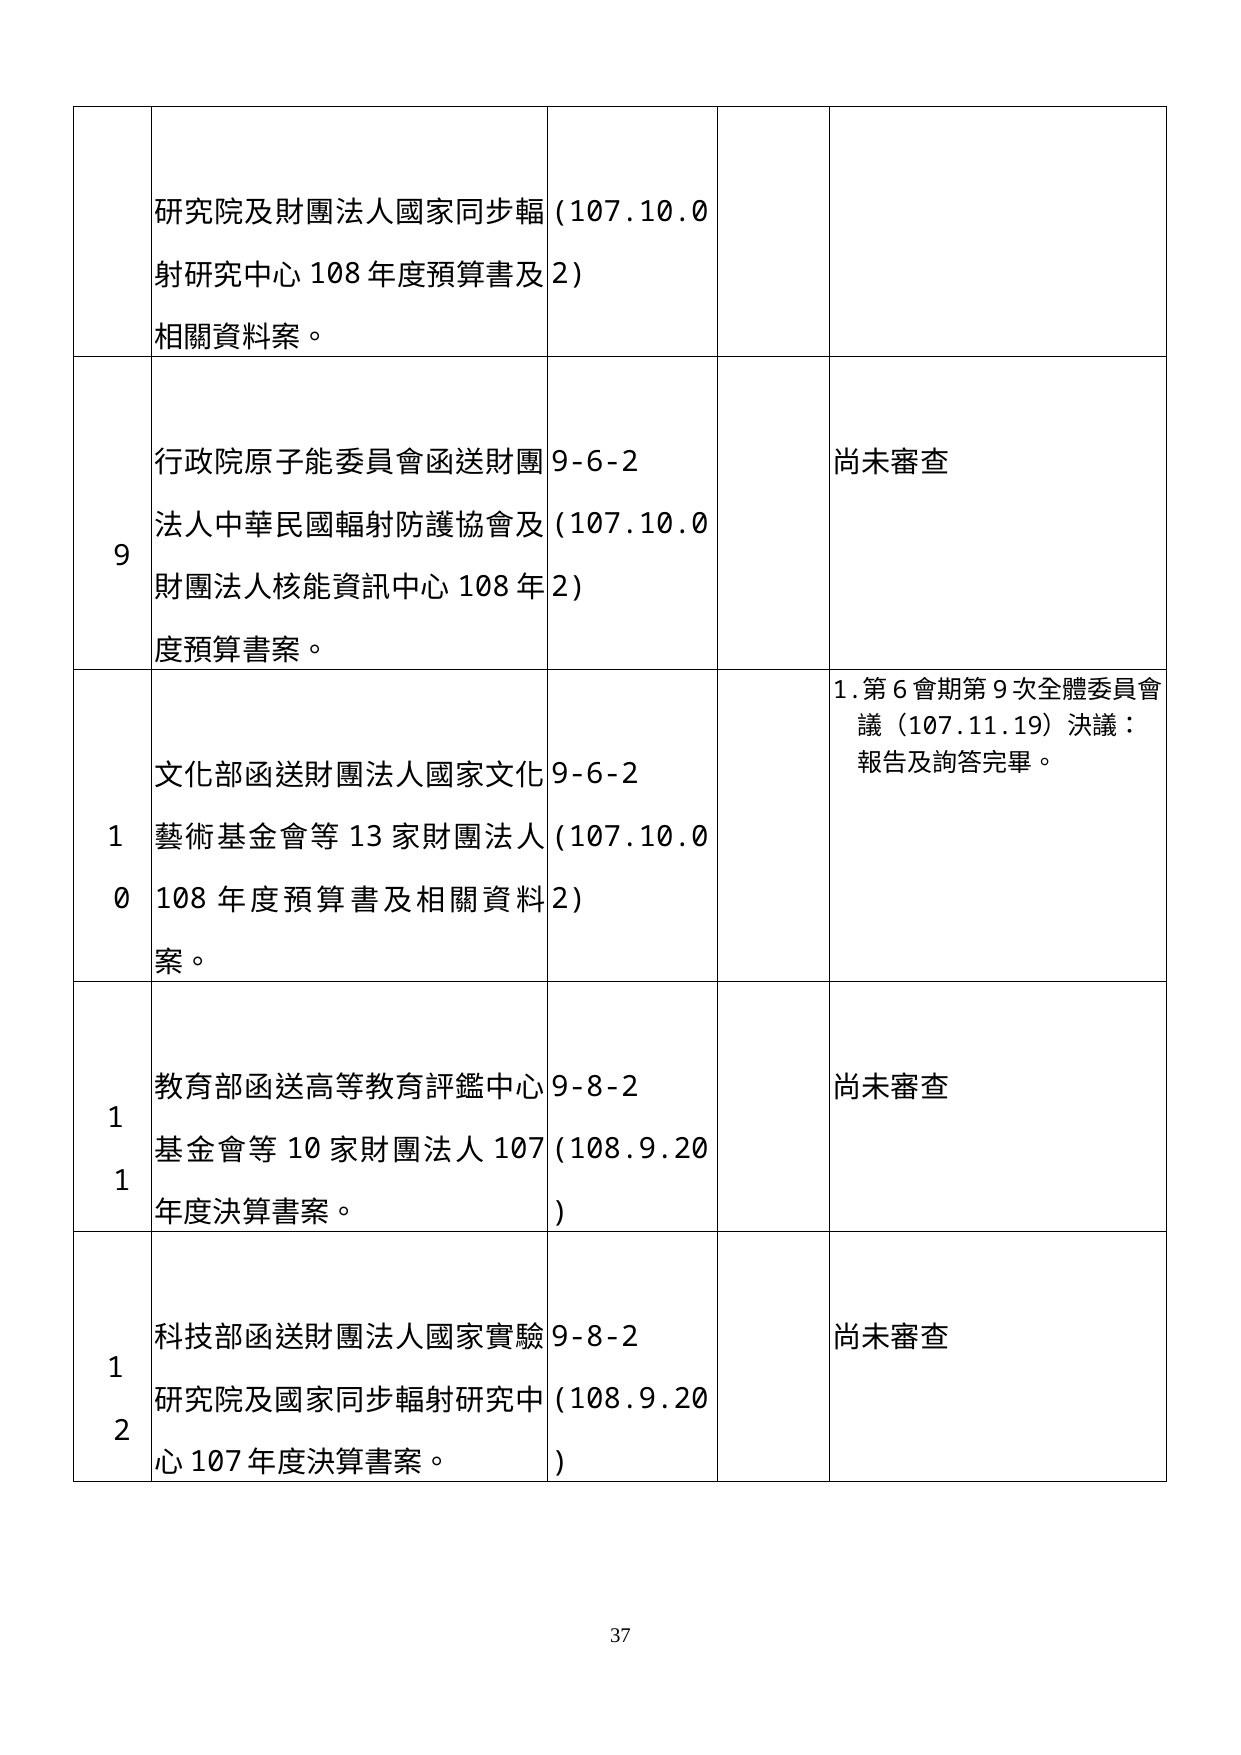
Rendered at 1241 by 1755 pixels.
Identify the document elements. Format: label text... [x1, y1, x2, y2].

table_cell [74, 357, 151, 668]
table_cell 尚未審查 [830, 982, 1166, 1231]
table_cell [74, 670, 151, 981]
table_cell 科技部函送財團法人國家實驗研究院及國家同步輻射研究中心107年度決算書案。 [152, 1232, 547, 1481]
table_cell [830, 107, 1166, 356]
table_cell [718, 1232, 829, 1481]
table_cell 9-8-2 (108.9.20) [548, 1232, 717, 1481]
table_cell [718, 982, 829, 1231]
table_cell [718, 357, 829, 668]
table_cell 9-6-2 (107.10.02) [548, 357, 717, 668]
table_cell 尚未審查 [830, 1232, 1166, 1481]
table_cell 尚未審查 [830, 357, 1166, 668]
table_cell [74, 1232, 151, 1481]
table_cell 9-8-2 (108.9.20) [548, 982, 717, 1231]
table_cell 教育部函送高等教育評鑑中心基金會等10家財團法人107年度決算書案。 [152, 982, 547, 1231]
table_cell (107.10.02) [548, 107, 717, 356]
table_cell [718, 107, 829, 356]
table_cell 1.第6會期第9次全體委員會議（107.11.19）決議：報告及詢答完畢。 [830, 670, 1166, 981]
table_cell 9-6-2 (107.10.02) [548, 670, 717, 981]
table_cell [74, 107, 151, 356]
table_cell 研究院及財團法人國家同步輻射研究中心108年度預算書及相關資料案。 [152, 107, 547, 356]
table_cell [74, 982, 151, 1231]
table_cell 文化部函送財團法人國家文化藝術基金會等13家財團法人108年度預算書及相關資料案。 [152, 670, 547, 981]
table_cell [718, 670, 829, 981]
table_cell 行政院原子能委員會函送財團法人中華民國輻射防護協會及財團法人核能資訊中心108年度預算書案。 [152, 357, 547, 668]
